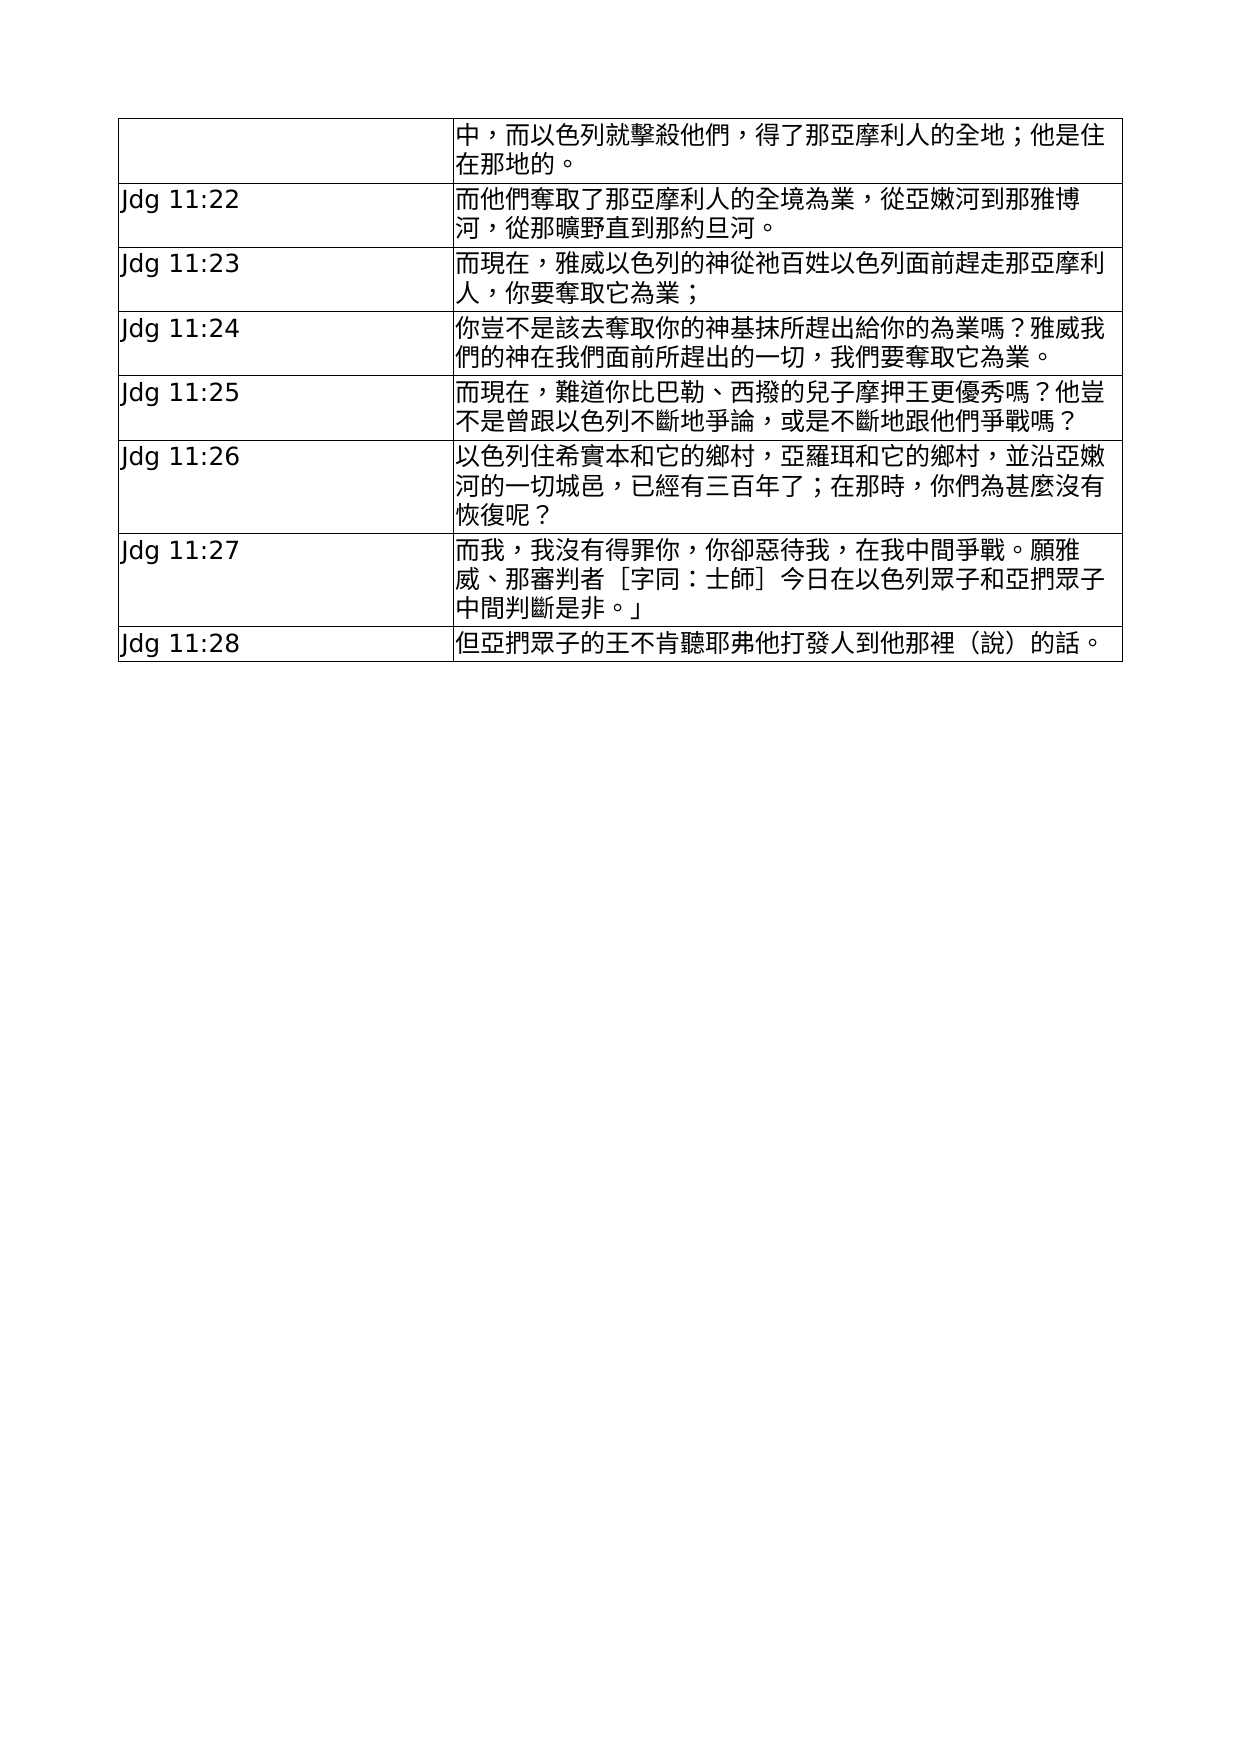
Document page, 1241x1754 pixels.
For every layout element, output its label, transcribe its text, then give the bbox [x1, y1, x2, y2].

table_cell 中，而以色列就擊殺他們，得了那亞摩利人的全地；他是住在那地的。 [454, 119, 1122, 182]
table_cell [119, 119, 453, 182]
table_cell 但亞捫眾子的王不肯聽耶弗他打發人到他那裡（說）的話。 [454, 627, 1122, 661]
table_cell 你豈不是該去奪取你的神基抹所趕出給你的為業嗎？雅威我們的神在我們面前所趕出的一切，我們要奪取它為業。 [454, 312, 1122, 375]
table_cell 而我，我沒有得罪你，你卻惡待我，在我中間爭戰。願雅威、那審判者［字同：士師］今日在以色列眾子和亞捫眾子中間判斷是非。」 [454, 534, 1122, 626]
table_cell Jdg 11:22 [119, 184, 453, 247]
table_cell Jdg 11:23 [119, 248, 453, 311]
table_cell 以色列住希實本和它的鄉村，亞羅珥和它的鄉村，並沿亞嫩河的一切城邑，已經有三百年了；在那時，你們為甚麼沒有恢復呢？ [454, 441, 1122, 533]
table_cell Jdg 11:26 [119, 441, 453, 533]
table_cell 而現在，難道你比巴勒、西撥的兒子摩押王更優秀嗎？他豈不是曾跟以色列不斷地爭論，或是不斷地跟他們爭戰嗎？ [454, 376, 1122, 439]
table_cell Jdg 11:28 [119, 627, 453, 661]
table_cell 而他們奪取了那亞摩利人的全境為業，從亞嫩河到那雅博河，從那曠野直到那約旦河。 [454, 184, 1122, 247]
table_cell Jdg 11:25 [119, 376, 453, 439]
table_cell Jdg 11:24 [119, 312, 453, 375]
table_cell Jdg 11:27 [119, 534, 453, 626]
table_cell 而現在，雅威以色列的神從祂百姓以色列面前趕走那亞摩利人，你要奪取它為業； [454, 248, 1122, 311]
